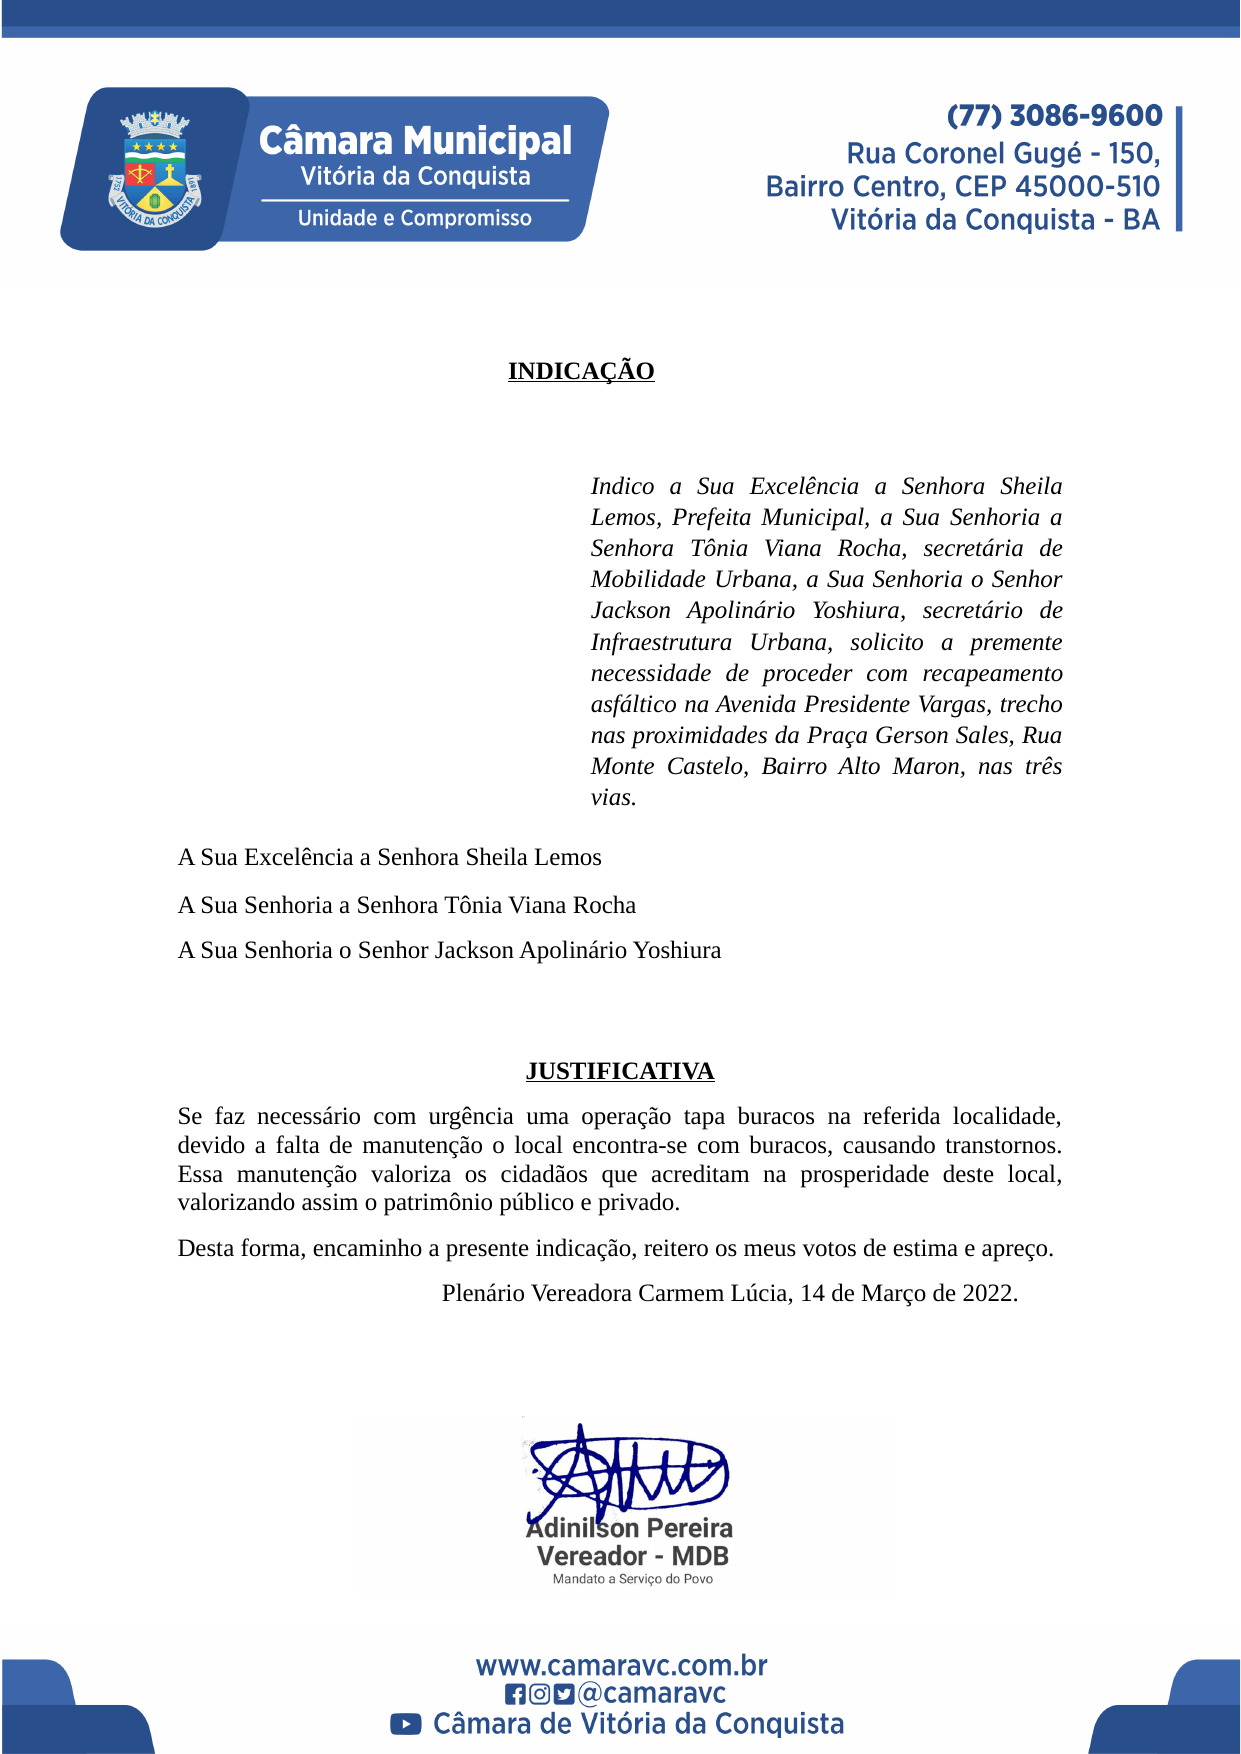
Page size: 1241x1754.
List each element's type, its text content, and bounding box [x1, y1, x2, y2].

picture [2, 1624, 1241, 1754]
text Indico a Sua Excelência a Senhora Sheila Lemos, Prefeita Municipal, a Sua Senhoria a Senhora Tônia Viana Rocha, secretária de Mobilidade Urbana, a Sua Senhoria o Senhor Jackson Apolinário Yoshiura, secretário de Infraestrutura Urbana, solicito a premente necessidade de proceder com recapeamento asfáltico na Avenida Presidente Vargas, trecho nas proximidades da Praça Gerson Sales, Rua Monte Castelo, Bairro Alto Maron, nas três vias. [591, 471, 1063, 811]
text A Sua Excelência a Senhora Sheila Lemos [177, 842, 1063, 871]
text Se faz necessário com urgência uma operação tapa buracos na referida localidade, devido a falta de manutenção o local encontra-se com buracos, causando transtornos. Essa manutenção valoriza os cidadãos que acreditam na prosperidade deste local, valorizando assim o patrimônio público e privado. [177, 1101, 1063, 1216]
picture [355, 1416, 895, 1593]
text A Sua Senhoria a Senhora Tônia Viana Rocha [177, 890, 1063, 919]
text INDICAÇÃO [508, 356, 1063, 384]
text JUSTIFICATIVA [177, 1056, 1063, 1084]
picture [1, 0, 1240, 288]
text Plenário Vereadora Carmem Lúcia, 14 de Março de 2022. [177, 1278, 1063, 1307]
text Desta forma, encaminho a presente indicação, reitero os meus votos de estima e apreço. [177, 1233, 1063, 1262]
text A Sua Senhoria o Senhor Jackson Apolinário Yoshiura [177, 935, 1063, 964]
